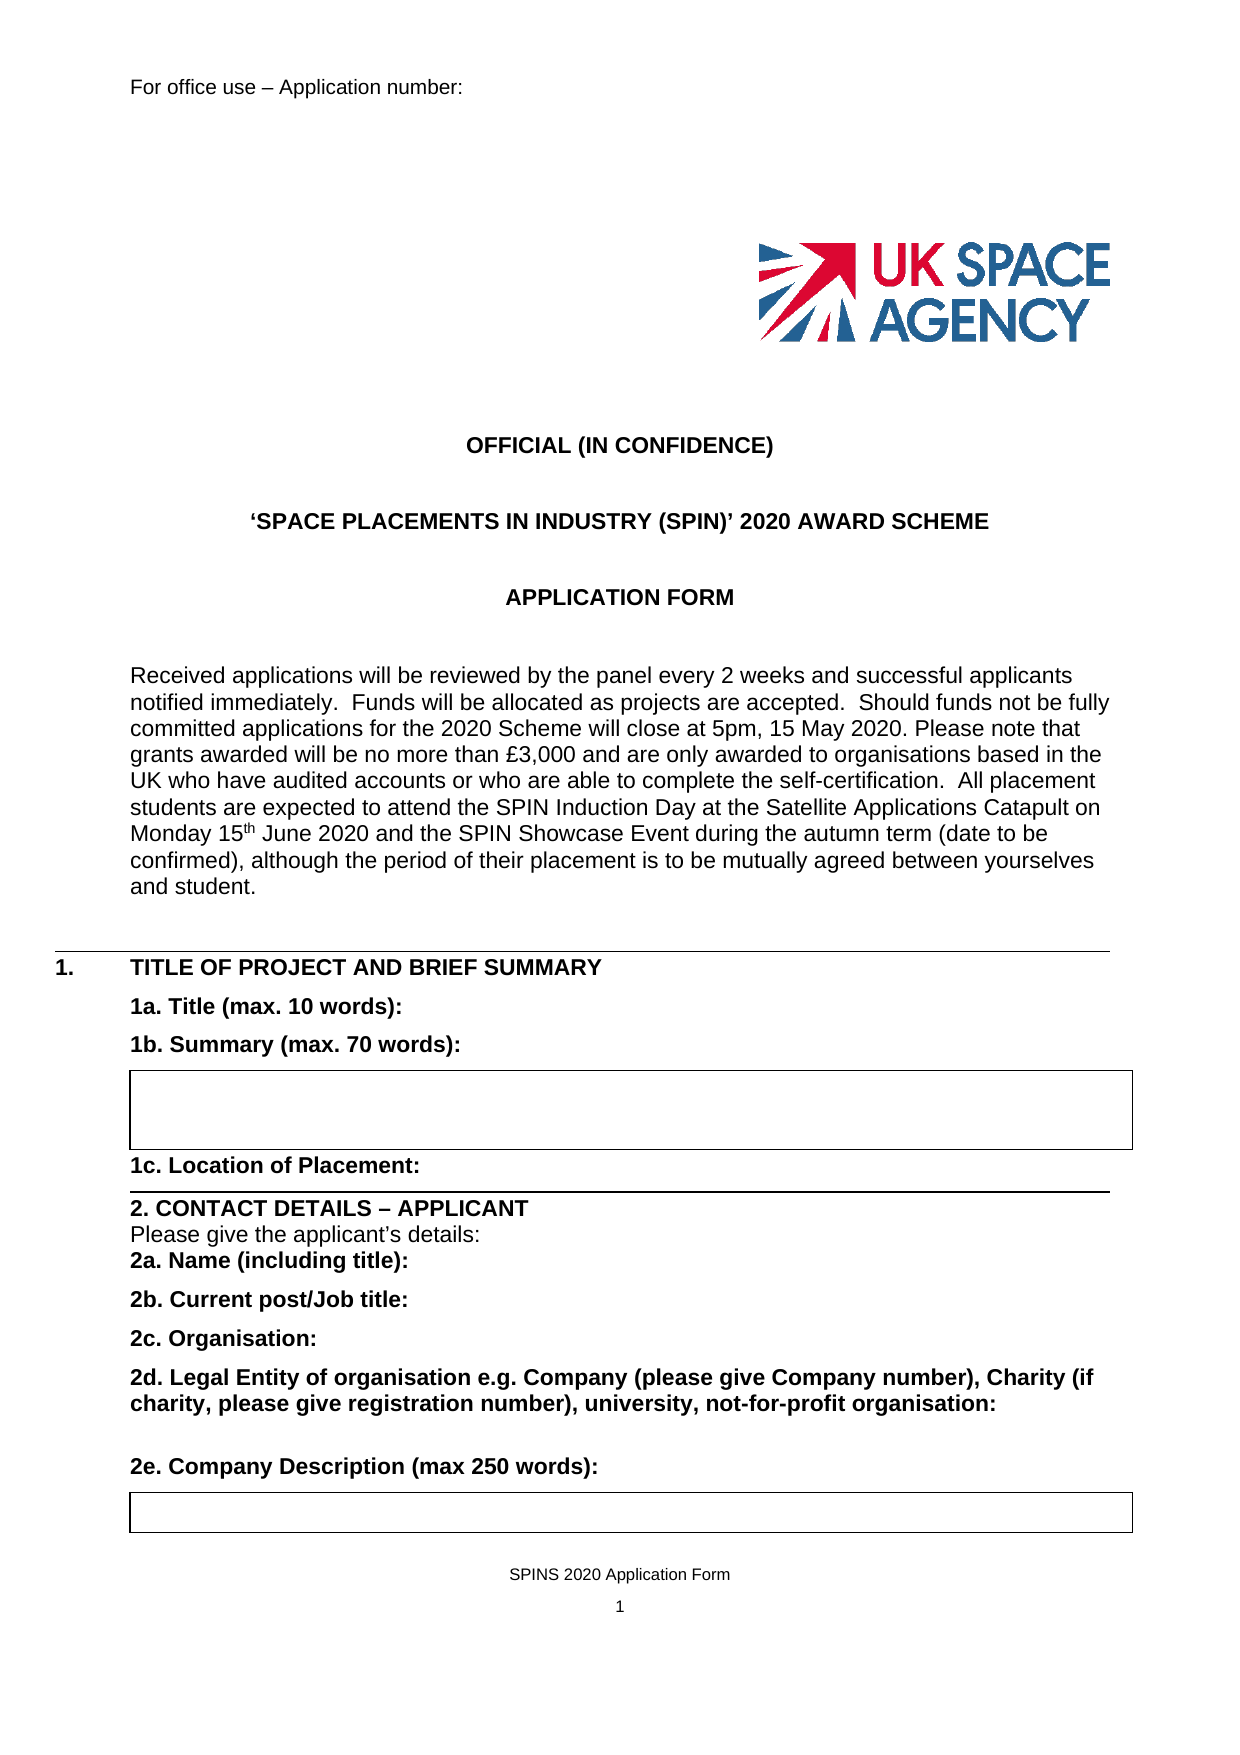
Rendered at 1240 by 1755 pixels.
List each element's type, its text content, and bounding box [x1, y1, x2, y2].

table_header [1133, 1070, 1240, 1149]
table_header [131, 1071, 1132, 1149]
text OFFICIAL (IN CONFIDENCE) [130, 432, 1110, 458]
subtitle Please give the applicant’s details: [130, 1221, 1110, 1247]
text 1b. Summary (max. 70 words): [130, 1031, 1110, 1058]
text 1a. Title (max. 10 words): [130, 993, 1110, 1019]
subtitle 2. Contact Details – APPLICANT [130, 1193, 1110, 1221]
text 2d. Legal Entity of organisation e.g. Company (please give Company number), Charity (if charity, please give registration number), university, not-for-profit organisation: [130, 1364, 1110, 1440]
text 2a. Name (including title): [130, 1247, 1110, 1273]
text 2c. Organisation: [130, 1325, 1110, 1351]
subtitle APPLICATION FORM [130, 584, 1110, 611]
subtitle ‘SPACE PLACEMENTS IN INDUSTRY (SPIN)’ 2020 AWARD SCHEME [130, 508, 1110, 534]
text Received applications will be reviewed by the panel every 2 weeks and successful applicants notified immediately. Funds will be allocated as projects are accepted. Should funds not be fully committed applications for the 2020 Scheme will close at 5pm, 15 May 2020. Please note that grants awarded will be no more than £3,000 and are only awarded to organisations based in the UK who have audited accounts or who are able to complete the self-certification. All placement students are expected to attend the SPIN Induction Day at the Satellite Applications Catapult on Monday 15th June 2020 and the SPIN Showcase Event during the autumn term (date to be confirmed), although the period of their placement is to be mutually agreed between yourselves and student. [130, 662, 1110, 899]
list TITLE OF PROJECT AND BRIEF SUMMARY [55, 952, 1110, 980]
text 2e. Company Description (max 250 words): [130, 1453, 1110, 1479]
table_header [131, 1493, 1132, 1532]
text 1c. Location of Placement: [130, 1150, 1110, 1179]
text 2b. Current post/Job title: [130, 1286, 1110, 1312]
